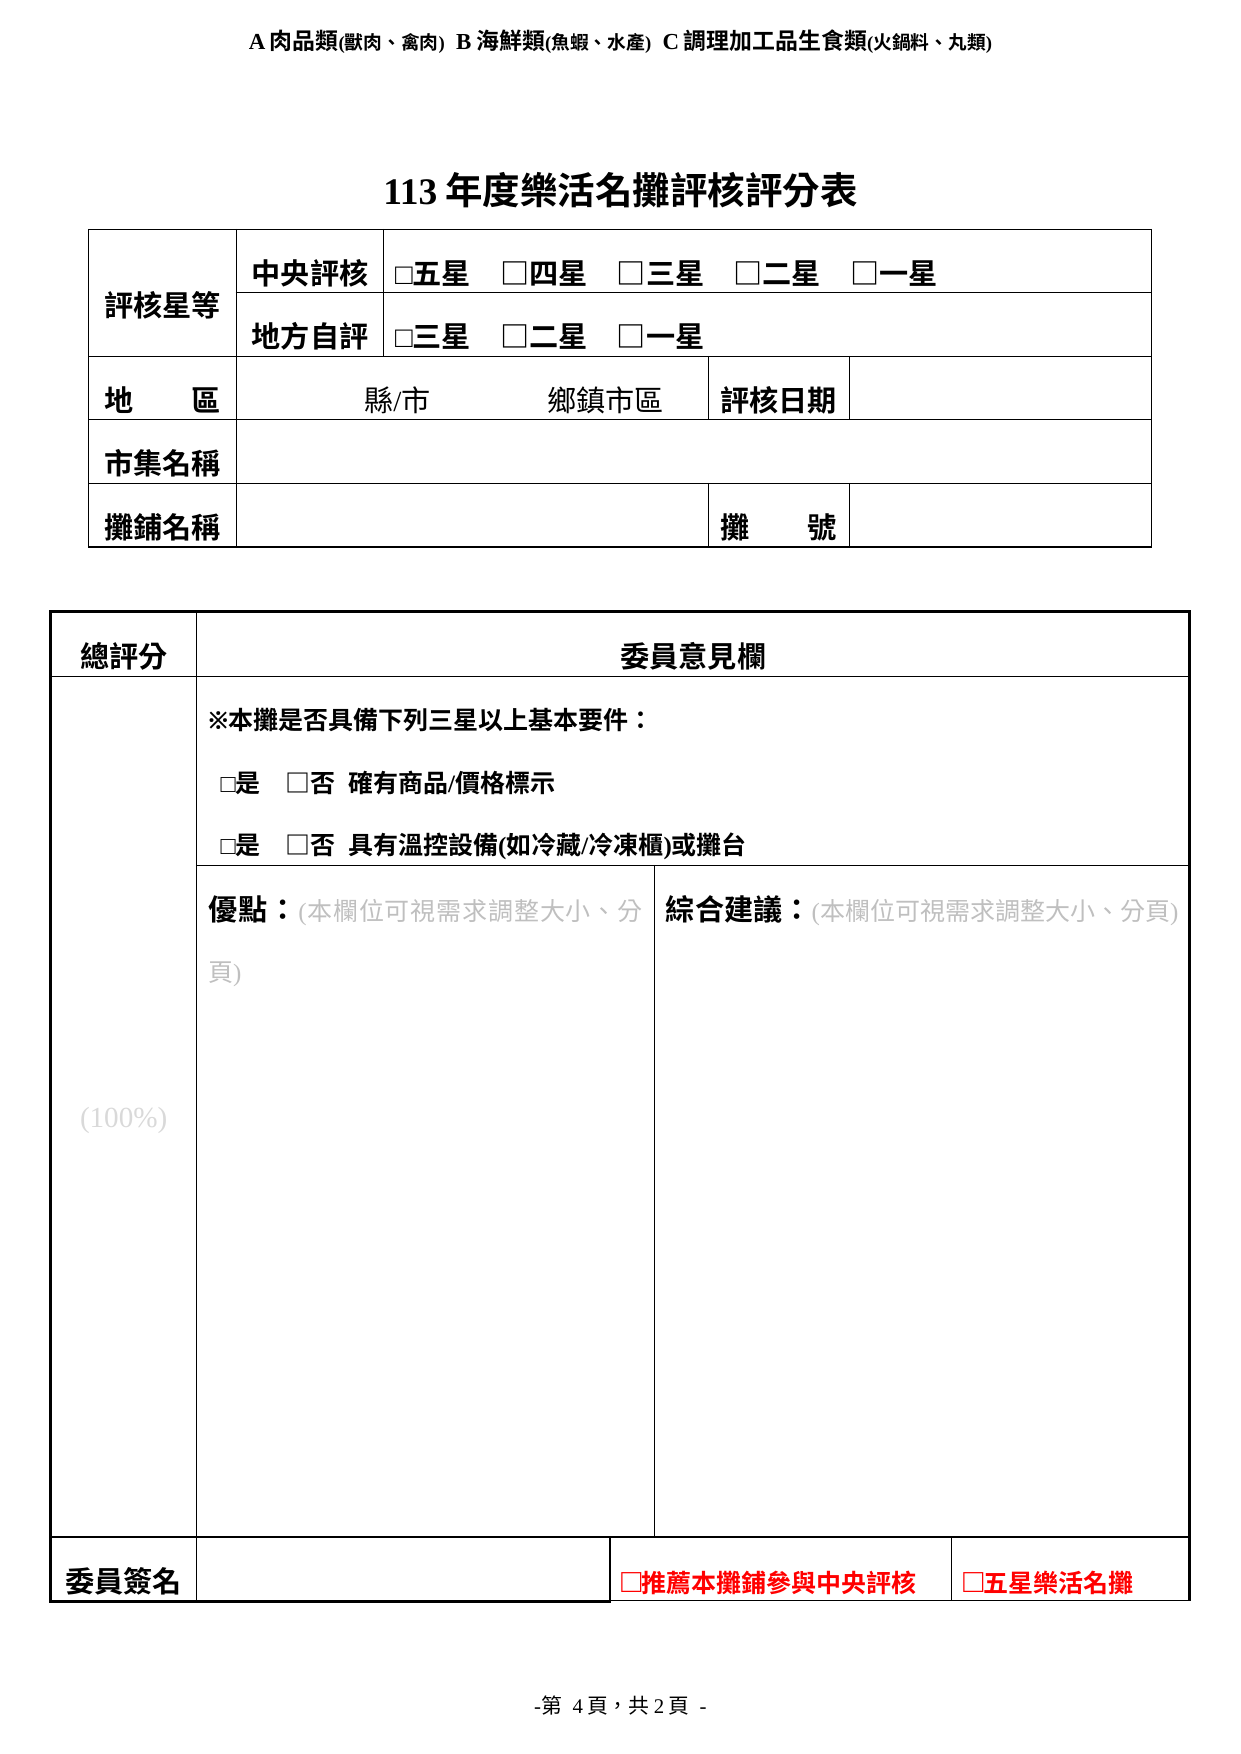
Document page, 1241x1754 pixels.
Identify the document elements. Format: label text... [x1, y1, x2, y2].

table_cell [237, 484, 708, 546]
table_cell [197, 1538, 609, 1600]
table_header 委員意見欄 [197, 613, 1188, 676]
table_cell 地 區 [89, 357, 236, 419]
table_cell ※本攤是否具備下列三星以上基本要件： □是 □否 確有商品/價格標示 □是 □否 具有溫控設備(如冷藏/冷凍櫃)或攤台 [197, 677, 1188, 865]
table_cell [850, 484, 1151, 546]
table_cell □推薦本攤鋪參與中央評核 [611, 1538, 951, 1600]
table_header 中央評核 [237, 230, 383, 292]
table_cell [237, 420, 1151, 483]
table_cell □五星樂活名攤 [952, 1538, 1188, 1600]
table_cell 優點：(本欄位可視需求調整大小、分頁) [197, 866, 654, 1536]
table_cell [850, 357, 1151, 419]
table_cell □三星 □二星 □一星 [384, 293, 1151, 356]
table_header 總評分 [52, 613, 196, 676]
table_cell 評核日期 [709, 357, 849, 419]
table_header □五星 □四星 □三星 □二星 □一星 [384, 230, 1151, 292]
table_cell 市集名稱 [89, 420, 236, 483]
text 113年度樂活名攤評核評分表 [112, 146, 1128, 209]
table_cell 綜合建議：(本欄位可視需求調整大小、分頁) [655, 866, 1188, 1536]
table_header 評核星等 [89, 230, 236, 356]
table_cell 地方自評 [237, 293, 383, 356]
table_cell 委員簽名 [52, 1538, 196, 1600]
table_cell (100%) [52, 677, 196, 1536]
table_cell 縣/市 鄉鎮市區 [237, 357, 708, 419]
table_cell 攤鋪名稱 [89, 484, 236, 546]
table_cell 攤 號 [709, 484, 849, 546]
